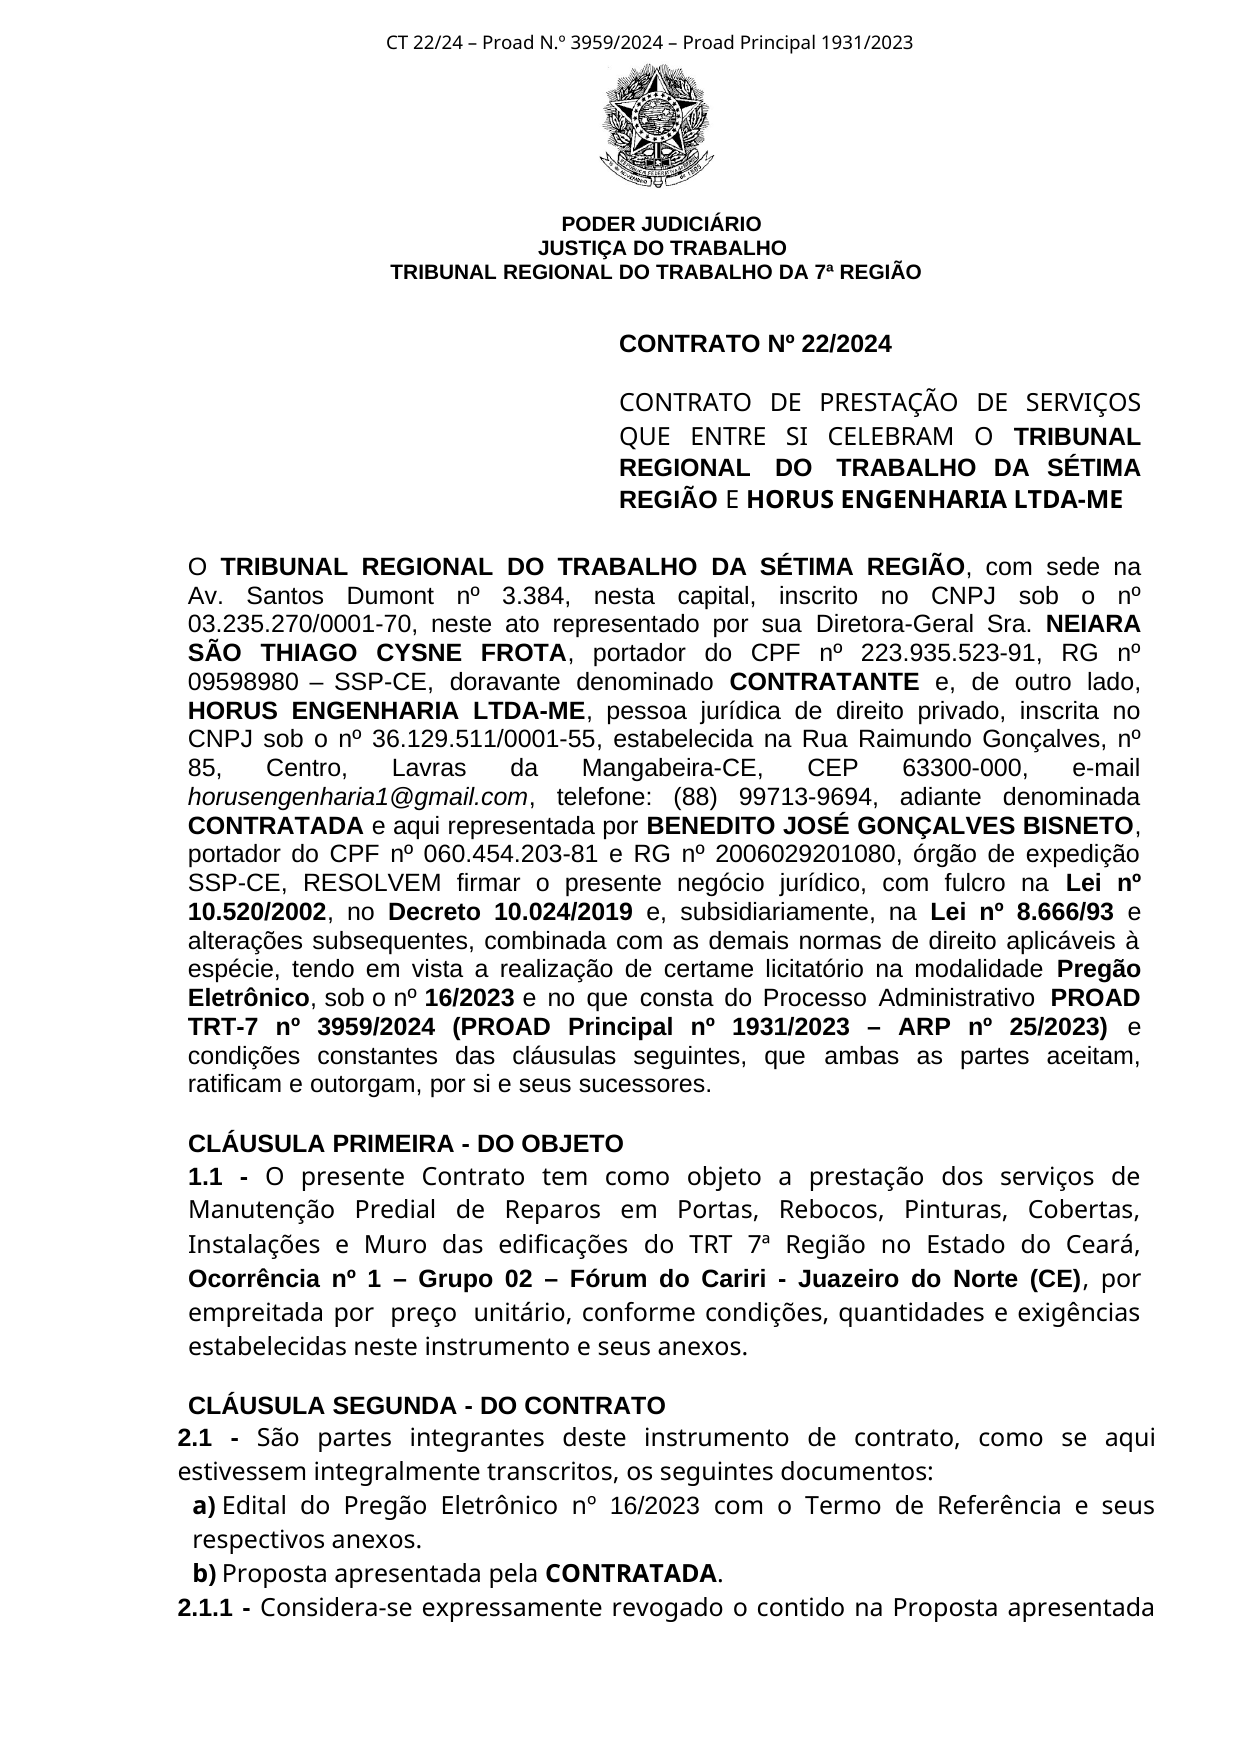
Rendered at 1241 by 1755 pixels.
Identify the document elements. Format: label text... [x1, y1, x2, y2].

list - São partes integrantes deste instrumento de contrato, como se aqui estivessem integralmente transcritos, os seguintes documentos: [177, 1420, 1156, 1488]
text O TRIBUNAL REGIONAL DO TRABALHO DA SÉTIMA REGIÃO, com sede na Av. Santos Dumont nº 3.384, nesta capital, inscrito no CNPJ sob o nº 03.235.270/0001-70, neste ato representado por sua Diretora-Geral Sra. NEIARA SÃO THIAGO CYSNE FROTA, portador do CPF nº 223.935.523-91, RG nº 09598980 – SSP-CE, doravante denominado CONTRATANTE e, de outro lado, HORUS ENGENHARIA LTDA-ME, pessoa jurídica de direito privado, inscrita no CNPJ sob o nº 36.129.511/0001-55, estabelecida na Rua Raimundo Gonçalves, nº 85, Centro, Lavras da Mangabeira-CE, CEP 63300-000, e-mail horusengenharia1@gmail.com, telefone: (88) 99713-9694, adiante denominada CONTRATADA e aqui representada por BENEDITO JOSÉ GONÇALVES BISNETO, portador do CPF nº 060.454.203-81 e RG nº 2006029201080, órgão de expedição SSP-CE, RESOLVEM firmar o presente negócio jurídico, com fulcro na Lei nº 10.520/2002, no Decreto 10.024/2019 e, subsidiariamente, na Lei nº 8.666/93 e alterações subsequentes, combinada com as demais normas de direito aplicáveis à espécie, tendo em vista a realização de certame licitatório na modalidade Pregão Eletrônico, sob o nº 16/2023 e no que consta do Processo Administrativo PROAD TRT-7 nº 3959/2024 (PROAD Principal nº 1931/2023 – ARP nº 25/2023) e condições constantes das cláusulas seguintes, que ambas as partes aceitam, ratificam e outorgam, por si e seus sucessores. [188, 552, 1141, 1098]
text CONTRATO DE PRESTAÇÃO DE SERVIÇOS QUE ENTRE SI CELEBRAM O TRIBUNAL REGIONAL DO TRABALHO DA SÉTIMA REGIÃO E HORUS ENGENHARIA LTDA-ME [619, 384, 1141, 515]
text 2.1.1 - Considera-se expressamente revogado o contido na Proposta apresentada [177, 1590, 1156, 1624]
subtitle PODER JUDICIÁRIO [503, 212, 979, 236]
subtitle CLÁUSULA PRIMEIRA - DO OBJETO [188, 1129, 1141, 1158]
subtitle JUSTIÇA DO TRABALHO [443, 236, 979, 260]
subtitle CLÁUSULA SEGUNDA - DO CONTRATO [188, 1391, 1156, 1420]
list Edital do Pregão Eletrônico nº 16/2023 com o Termo de Referência e seus respectivos anexos. [192, 1488, 1156, 1556]
text TRIBUNAL REGIONAL DO TRABALHO DA 7ª REGIÃO [333, 260, 1149, 284]
subtitle CONTRATO Nº 22/2024 [619, 329, 1152, 358]
text 1.1 - O presente Contrato tem como objeto a prestação dos serviços de Manutenção Predial de Reparos em Portas, Rebocos, Pinturas, Cobertas, Instalações e Muro das edificações do TRT 7ª Região no Estado do Ceará, Ocorrência nº 1 – Grupo 02 – Fórum do Cariri - Juazeiro do Norte (CE), por empreitada por preço unitário, conforme condições, quantidades e exigências estabelecidas neste instrumento e seus anexos. [188, 1158, 1141, 1362]
list Proposta apresentada pela CONTRATADA. [192, 1556, 1156, 1590]
